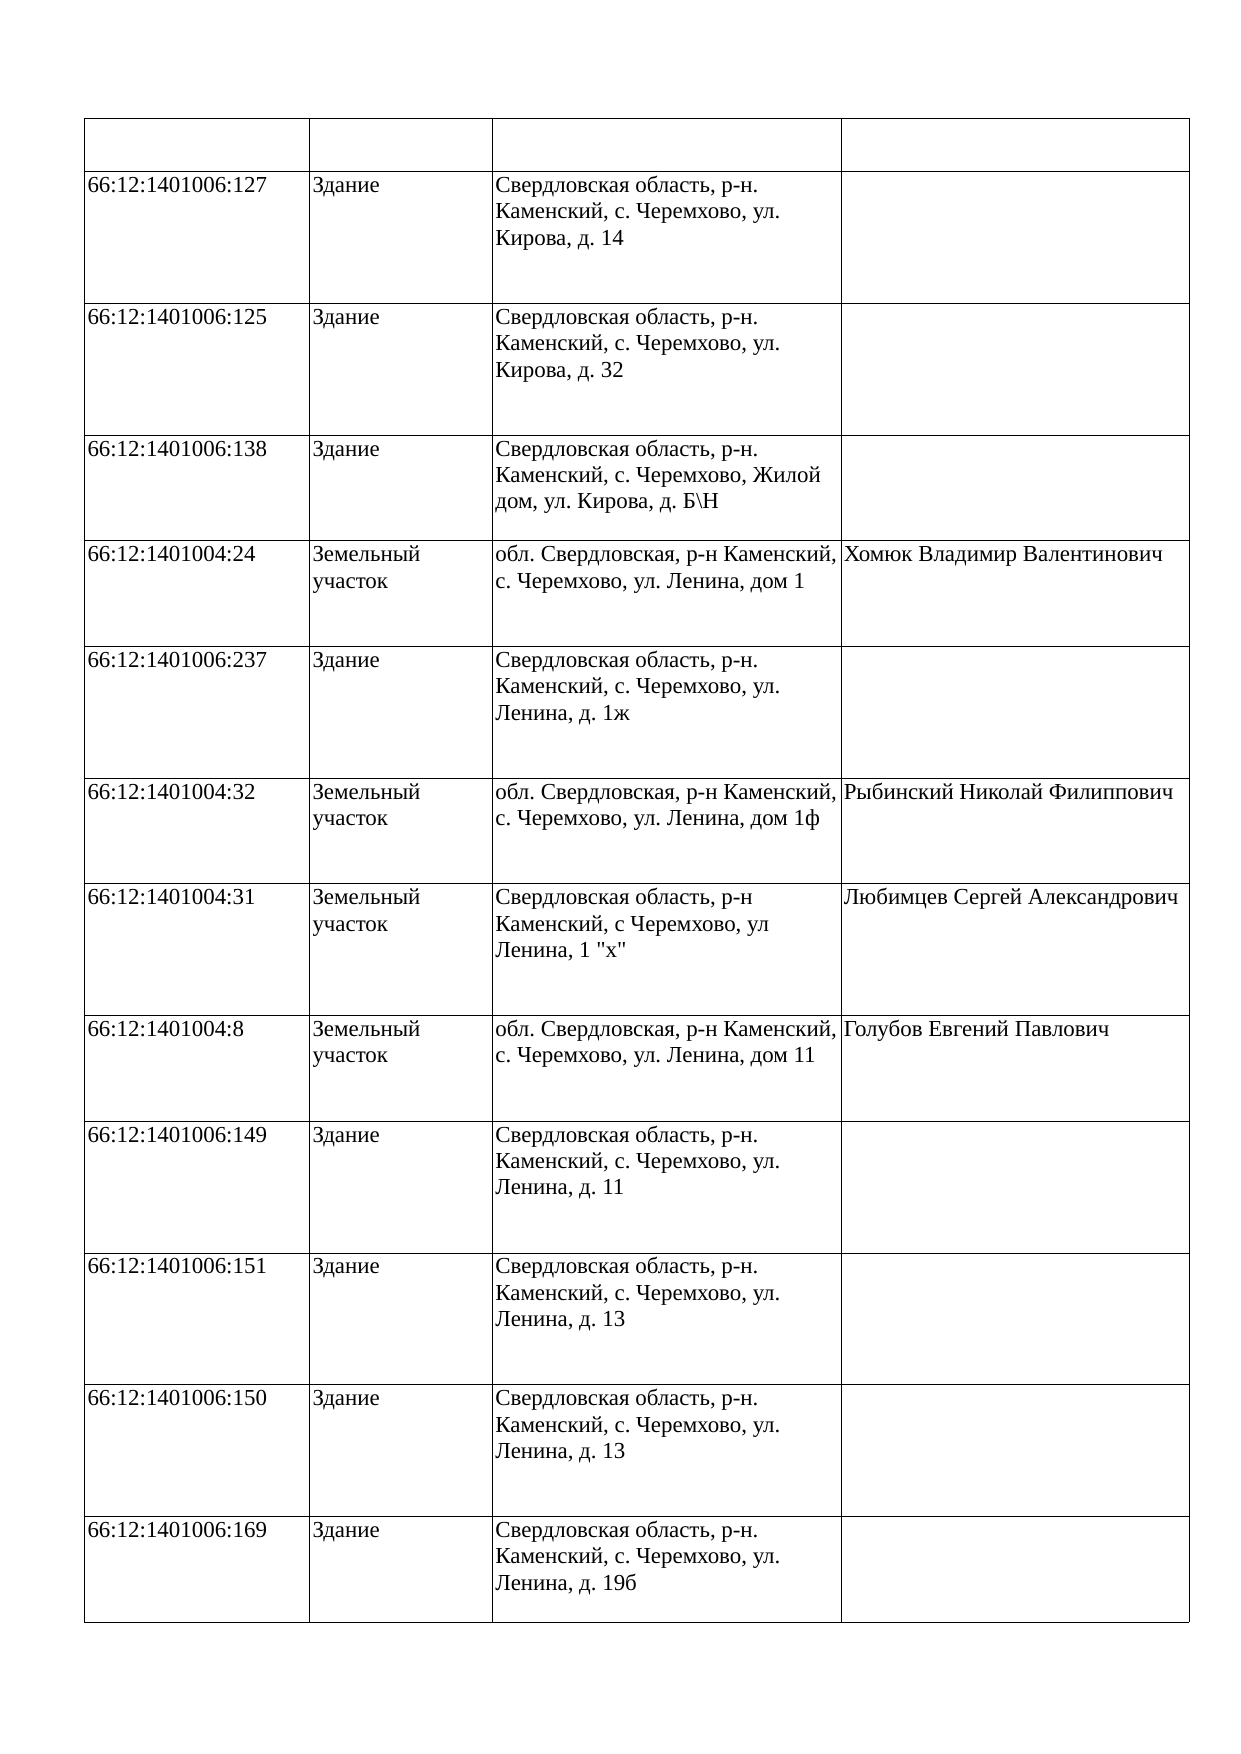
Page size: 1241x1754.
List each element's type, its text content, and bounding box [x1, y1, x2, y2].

table_cell Земельный участок [310, 779, 492, 883]
table_cell Хомюк Владимир Валентинович [842, 541, 1189, 646]
table_cell [842, 119, 1189, 171]
table_cell 66:12:1401004:32 [85, 779, 309, 883]
table_cell Земельный участок [310, 884, 492, 1015]
table_cell [842, 1385, 1189, 1516]
table_cell Здание [310, 1517, 492, 1622]
table_cell 66:12:1401006:169 [85, 1517, 309, 1622]
table_cell Здание [310, 436, 492, 540]
table_cell Свердловская область, р-н Каменский, с Черемхово, ул Ленина, 1 "х" [493, 884, 841, 1015]
table_cell Земельный участок [310, 1016, 492, 1121]
table_cell Свердловская область, р-н. Каменский, с. Черемхово, ул. Ленина, д. 19б [493, 1517, 841, 1622]
table_cell обл. Свердловская, р-н Каменский, с. Черемхово, ул. Ленина, дом 1ф [493, 779, 841, 883]
table_cell [842, 1254, 1189, 1384]
table_cell 66:12:1401006:149 [85, 1122, 309, 1252]
table_cell Здание [310, 304, 492, 435]
table_cell Свердловская область, р-н. Каменский, с. Черемхово, ул. Ленина, д. 1ж [493, 647, 841, 778]
table_cell Любимцев Сергей Александрович [842, 884, 1189, 1015]
table_cell [842, 1122, 1189, 1252]
table_cell обл. Свердловская, р-н Каменский, с. Черемхово, ул. Ленина, дом 11 [493, 1016, 841, 1121]
table_cell [842, 647, 1189, 778]
table_cell обл. Свердловская, р-н Каменский, с. Черемхово, ул. Ленина, дом 1 [493, 541, 841, 646]
table_cell Здание [310, 172, 492, 303]
table_cell 66:12:1401006:125 [85, 304, 309, 435]
table_cell Свердловская область, р-н. Каменский, с. Черемхово, Жилой дом, ул. Кирова, д. Б\Н [493, 436, 841, 540]
table_cell 66:12:1401004:24 [85, 541, 309, 646]
table_cell 66:12:1401006:237 [85, 647, 309, 778]
table_cell Голубов Евгений Павлович [842, 1016, 1189, 1121]
table_cell Здание [310, 647, 492, 778]
table_cell Здание [310, 1385, 492, 1516]
table_cell [842, 1517, 1189, 1622]
table_cell Свердловская область, р-н. Каменский, с. Черемхово, ул. Ленина, д. 13 [493, 1254, 841, 1384]
table_cell [842, 436, 1189, 540]
table_cell 66:12:1401006:151 [85, 1254, 309, 1384]
table_cell Свердловская область, р-н. Каменский, с. Черемхово, ул. Ленина, д. 13 [493, 1385, 841, 1516]
table_cell 66:12:1401004:31 [85, 884, 309, 1015]
table_cell Свердловская область, р-н. Каменский, с. Черемхово, ул. Ленина, д. 11 [493, 1122, 841, 1252]
table_cell 66:12:1401006:150 [85, 1385, 309, 1516]
table_cell 66:12:1401006:138 [85, 436, 309, 540]
table_cell [493, 119, 841, 171]
table_cell Здание [310, 1254, 492, 1384]
table_cell Рыбинский Николай Филиппович [842, 779, 1189, 883]
table_cell Здание [310, 1122, 492, 1252]
table_cell Свердловская область, р-н. Каменский, с. Черемхово, ул. Кирова, д. 14 [493, 172, 841, 303]
table_cell Земельный участок [310, 541, 492, 646]
table_cell [310, 119, 492, 171]
table_cell [842, 304, 1189, 435]
table_cell 66:12:1401006:127 [85, 172, 309, 303]
table_cell 66:12:1401004:8 [85, 1016, 309, 1121]
table_cell Свердловская область, р-н. Каменский, с. Черемхово, ул. Кирова, д. 32 [493, 304, 841, 435]
table_cell [842, 172, 1189, 303]
table_cell [85, 119, 309, 171]
